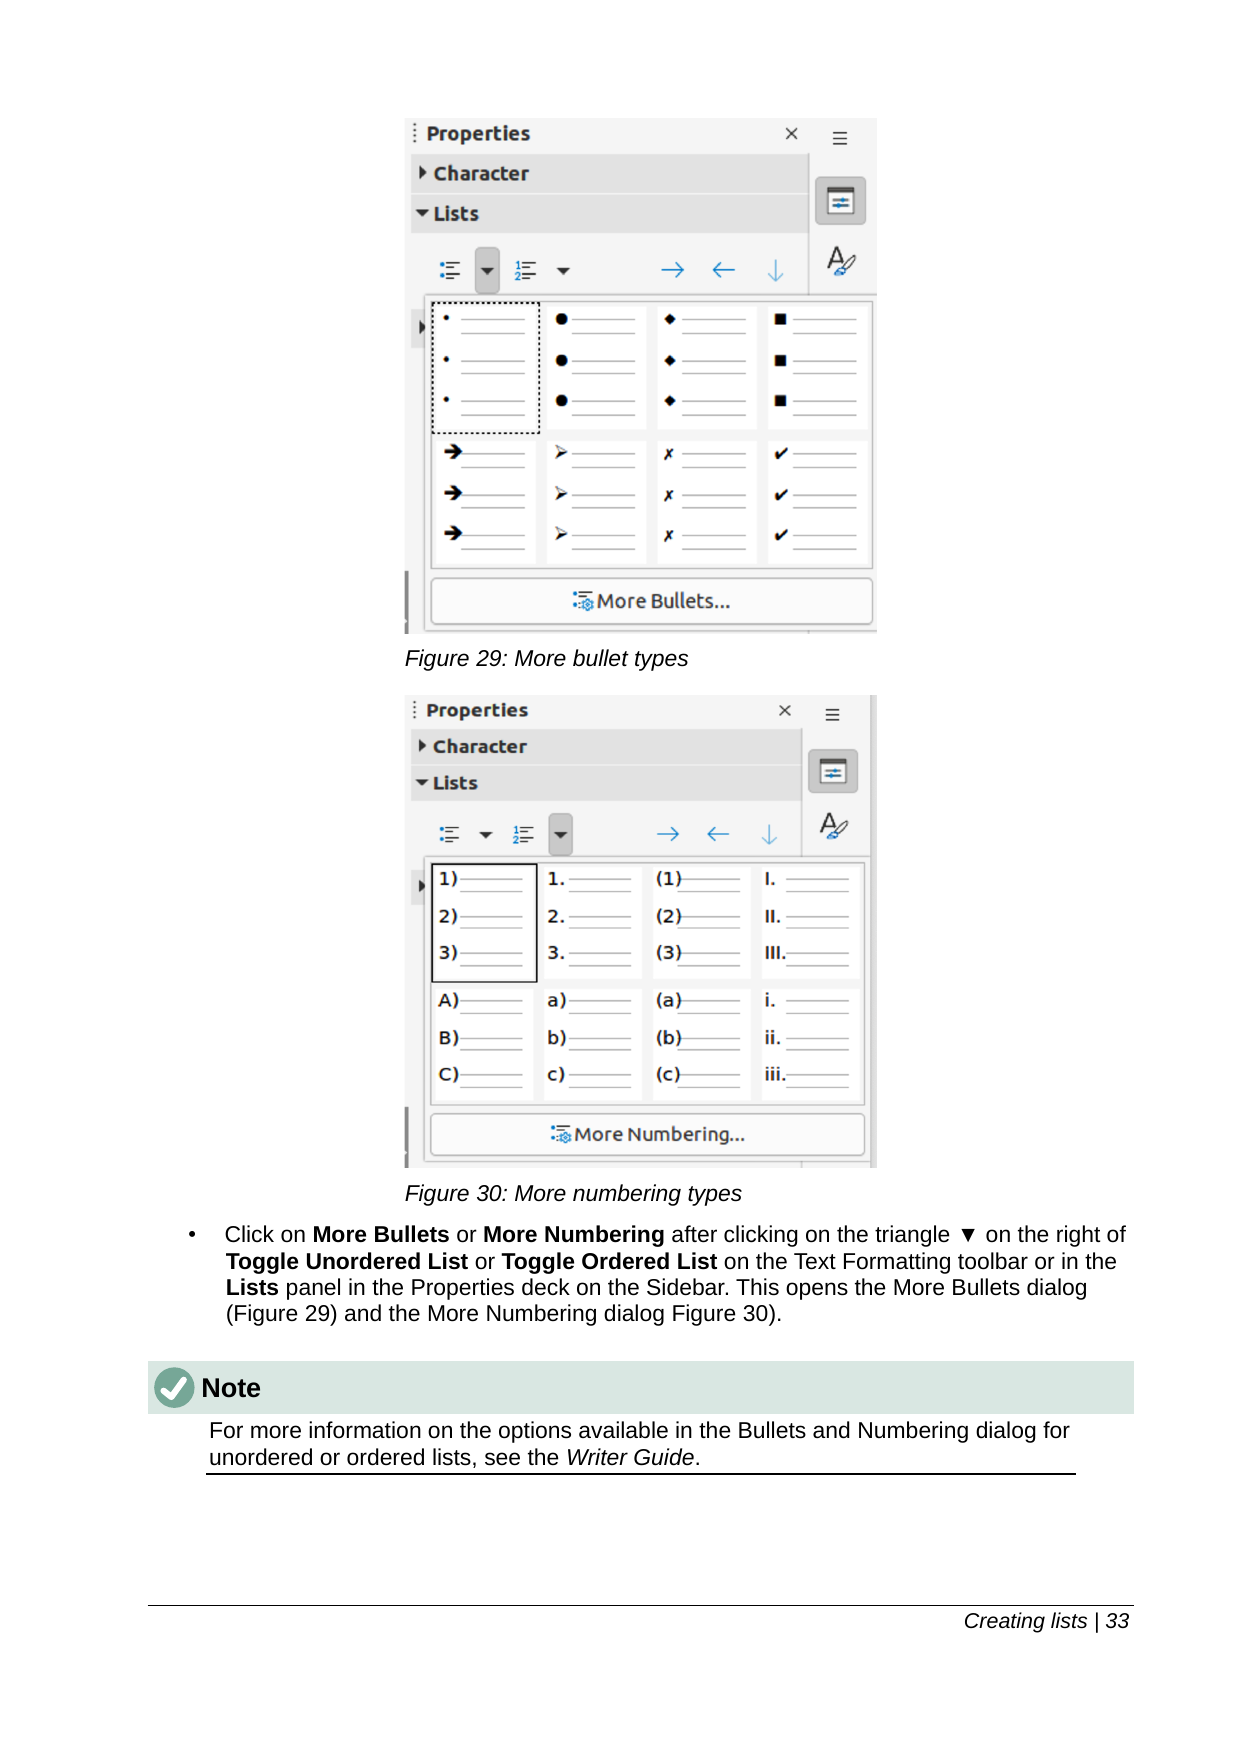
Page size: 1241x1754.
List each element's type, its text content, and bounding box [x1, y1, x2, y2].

picture [404, 118, 877, 634]
list Click on More Bullets or More Numbering after clicking on the triangle ▼ on the right of Toggle Unordered List or Toggle Ordered List on the Text Formatting toolbar or in the Lists panel in the Properties deck on the Sidebar. This opens the More Bullets dialog (Figure 29) and the More Numbering dialog Figure 30). [185, 1218, 1134, 1329]
text Figure 30: More numbering types [404, 1180, 877, 1206]
picture [404, 695, 877, 1168]
text Figure 29: More bullet types [404, 645, 877, 672]
text For more information on the options available in the Bullets and Numbering dialog for unordered or ordered lists, see the Writer Guide. [206, 1414, 1076, 1473]
subtitle Note [148, 1361, 1134, 1414]
